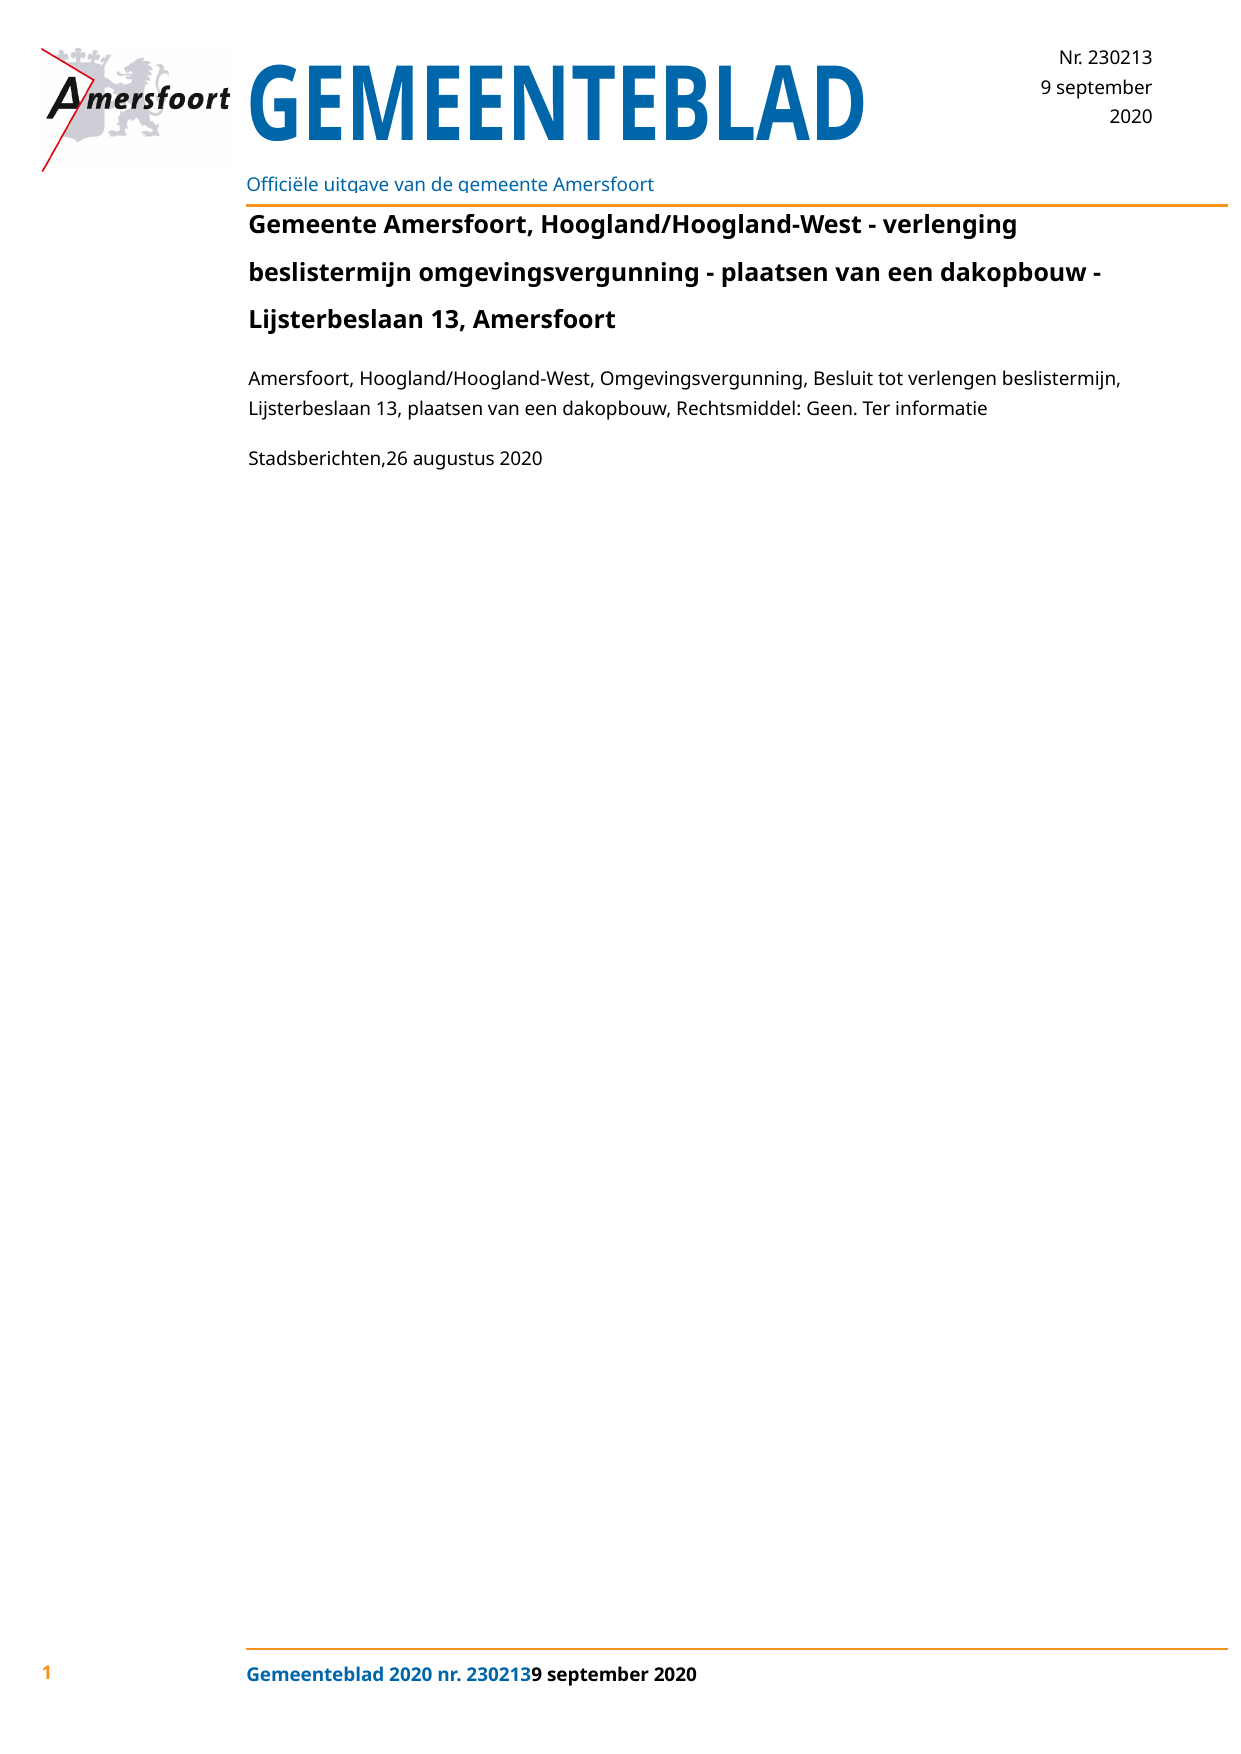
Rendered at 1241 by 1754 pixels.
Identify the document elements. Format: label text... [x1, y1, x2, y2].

picture [41, 47, 231, 172]
text Stadsberichten,26 augustus 2020 [248, 446, 1152, 471]
text Gemeente Amersfoort, Hoogland/Hoogland-West - verlenging beslistermijn omgevingsvergunning - plaatsen van een dakopbouw - Lijsterbeslaan 13, Amersfoort [248, 207, 1152, 336]
text Amersfoort, Hoogland/Hoogland-West, Omgevingsvergunning, Besluit tot verlengen beslistermijn, Lijsterbeslaan 13, plaatsen van een dakopbouw, Rechtsmiddel: Geen. Ter informatie [248, 366, 1152, 421]
